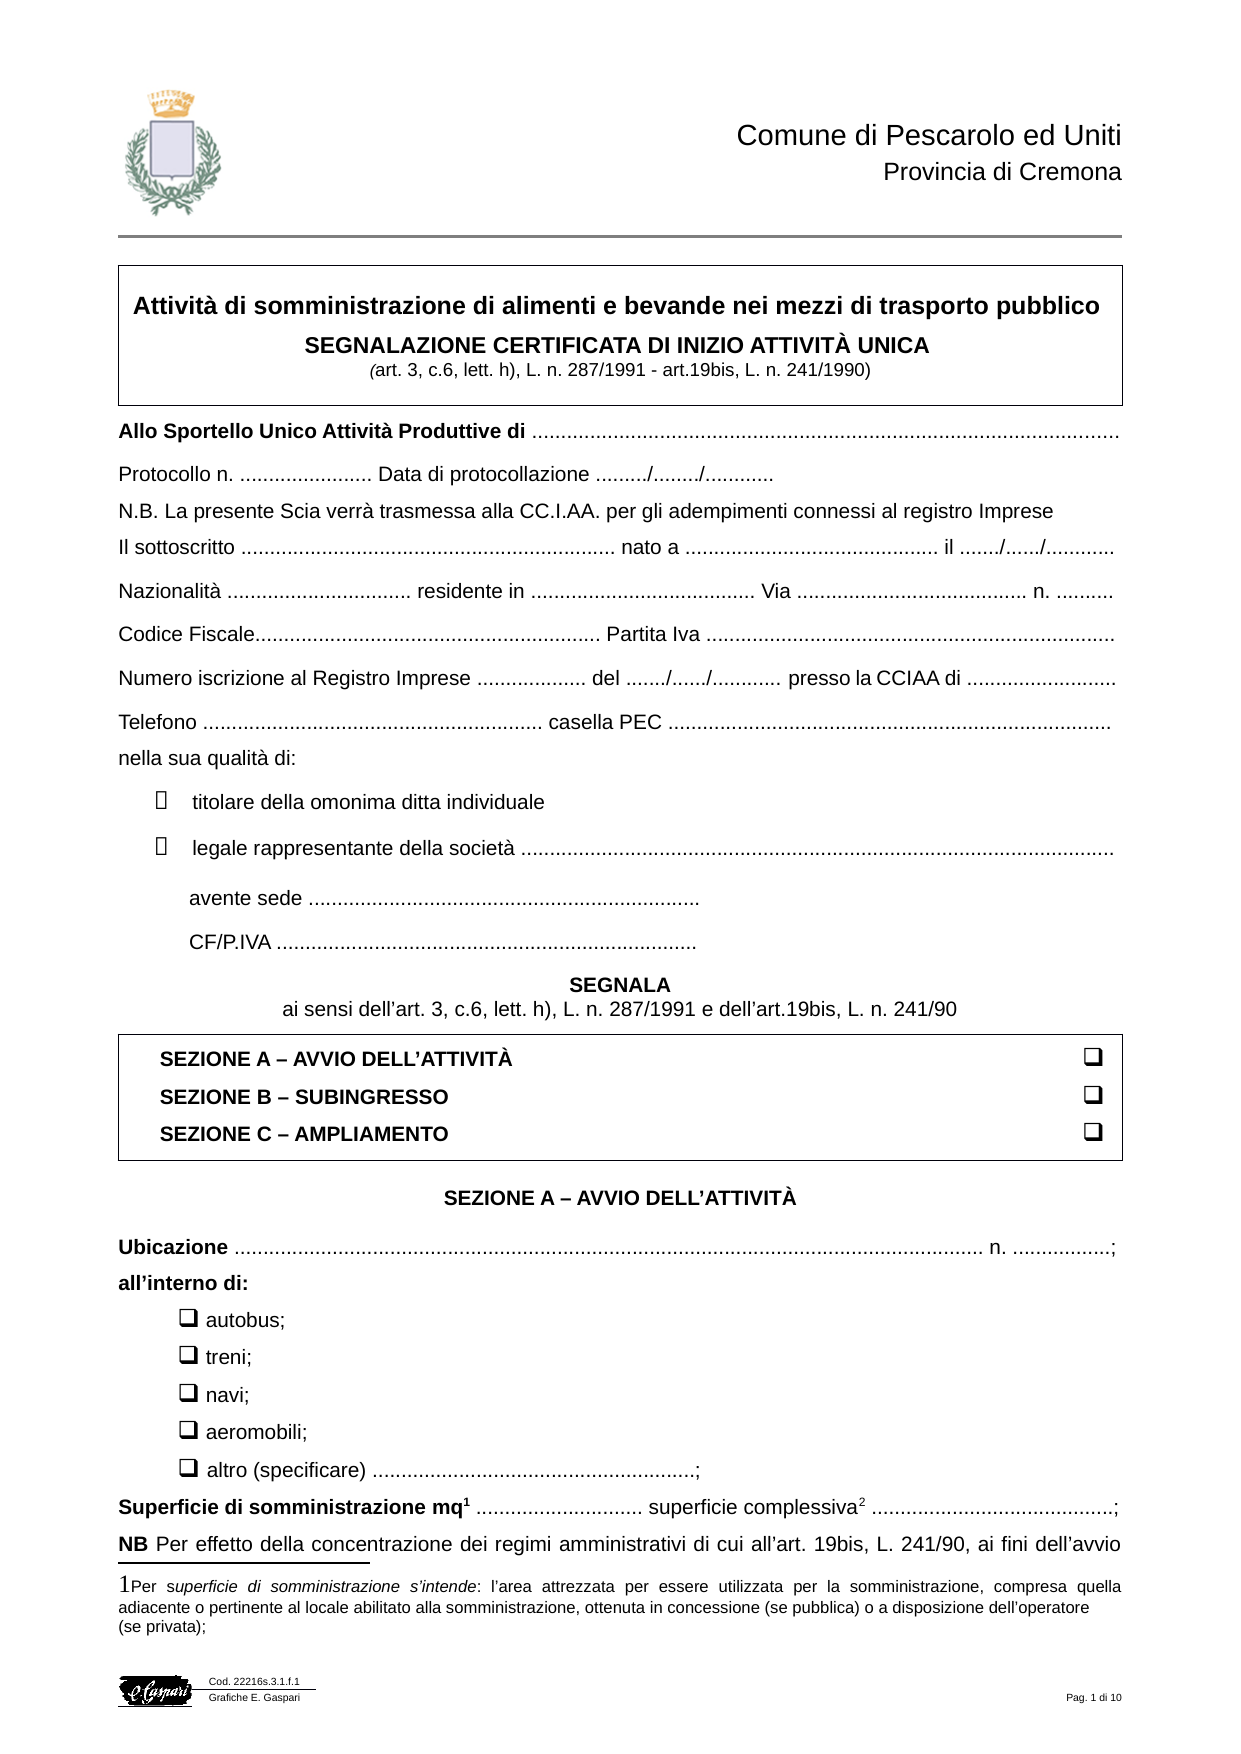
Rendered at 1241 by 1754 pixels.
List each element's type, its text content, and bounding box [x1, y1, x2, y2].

text (se privata); [118, 1617, 1122, 1636]
text Superficie di somministrazione mq ............................. superficie complessiva ..........................................; [118, 1495, 1122, 1519]
text SEZIONE A – AVVIO DELL’ATTIVITÀ [118, 1186, 1122, 1209]
text ai sensi dell’art. 3, c.6, lett. h), L. n. 287/1991 e dell’art.19bis, L. n. 241/90 [118, 997, 1122, 1021]
text Nazionalità ................................ residente in ....................................... Via ........................................ n. .......... [118, 579, 1122, 603]
text  aeromobili; [177, 1420, 1122, 1445]
text Allo Sportello Unico Attività Produttive di [118, 418, 1122, 442]
text Il sottoscritto ................................................................. nato a ............................................ il ......./....../............ [118, 535, 1122, 559]
text  legale rappresentante della società ....................................................................................................... [153, 829, 1122, 863]
text NB Per effetto della concentrazione dei regimi amministrativi di cui all’art. 19bis, L. 241/90, ai fini dell’avvio [118, 1531, 1122, 1555]
text  altro (specificare) ........................................................; [177, 1457, 1122, 1482]
text Telefono ........................................................... casella PEC ............................................................................. [118, 709, 1122, 733]
text N.B. La presente Scia verrà trasmessa alla CC.I.AA. per gli adempimenti connessi al registro Imprese [118, 498, 1122, 522]
text Comune di Pescarolo ed Uniti [118, 118, 1122, 152]
text  navi; [177, 1382, 1122, 1407]
text SEGNALA [118, 973, 1122, 997]
picture [122, 152, 224, 157]
text Provincia di Cremona [118, 157, 1122, 185]
table_header SEZIONE A – AVVIO DELL’ATTIVITÀ  SEZIONE B – SUBINGRESSO  SEZIONE C – AMPLIAMENTO  [119, 1035, 1122, 1159]
text  titolare della omonima ditta individuale [153, 782, 1122, 817]
text Codice Fiscale............................................................ Partita Iva ....................................................................... [118, 622, 1122, 646]
text nella sua qualità di: [118, 746, 1122, 770]
text  treni; [177, 1345, 1122, 1370]
text CF/P.IVA ......................................................................... [189, 929, 1122, 953]
text Ubicazione .................................................................................................................................. n. .................; [118, 1234, 1122, 1258]
picture [118, 1674, 192, 1706]
text Protocollo n. ....................... Data di protocollazione ........./......../............ [118, 462, 1122, 486]
picture [122, 87, 224, 118]
text Numero iscrizione al Registro Imprese ................... del ......./....../............ presso la CCIAA di .......................... [118, 666, 1122, 690]
text  autobus; [177, 1307, 1122, 1332]
text Per superficie di somministrazione s’intende: l’area attrezzata per essere utilizzata per la somministrazione, compresa quella adiacente o pertinente al locale abilitato alla somministrazione, ottenuta in concessione (se pubblica) o a disposizione dell’operatore [118, 1569, 1122, 1617]
text all’interno di: [118, 1271, 1122, 1295]
table_header Attività di somministrazione di alimenti e bevande nei mezzi di trasporto pubblico SEGNALAZIONE CERTIFICATA DI INIZIO ATTIVITÀ UNICA (art. 3, c.6, lett. h), L. n. 287/1991 - art.19bis, L. n. 241/1990) [119, 266, 1122, 405]
picture [122, 185, 224, 219]
text avente sede .................................................................... [189, 886, 1122, 910]
